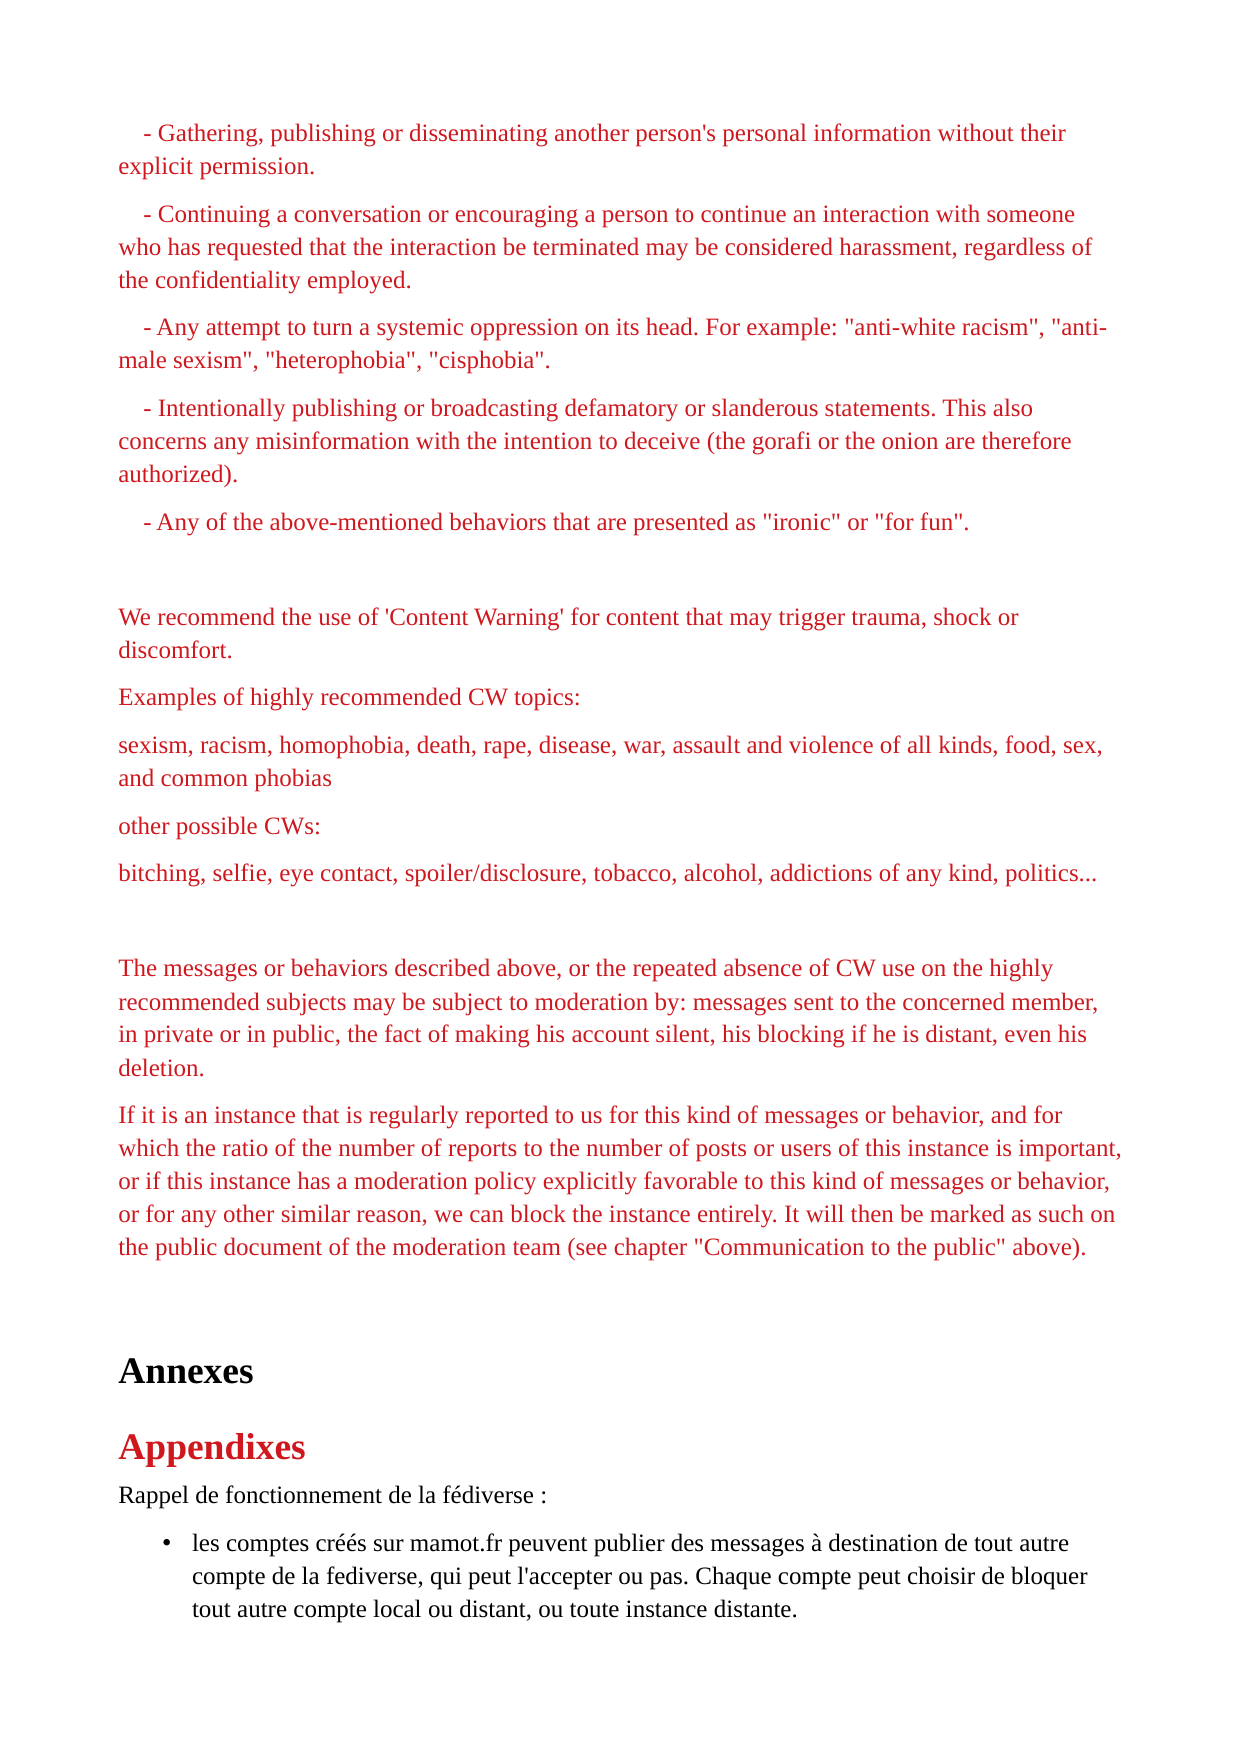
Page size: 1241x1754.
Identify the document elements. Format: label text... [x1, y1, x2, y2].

text - Gathering, publishing or disseminating another person's personal information without their explicit permission. [118, 118, 1122, 180]
subtitle Appendixes [118, 1425, 1122, 1468]
text - Continuing a conversation or encouraging a person to continue an interaction with someone who has requested that the interaction be terminated may be considered harassment, regardless of the confidentiality employed. [118, 199, 1122, 293]
list les comptes créés sur mamot.fr peuvent publier des messages à destination de tout autre compte de la fediverse, qui peut l'accepter ou pas. Chaque compte peut choisir de bloquer tout autre compte local ou distant, ou toute instance distante. [162, 1528, 1122, 1623]
text other possible CWs: [118, 811, 1122, 839]
text bitching, selfie, eye contact, spoiler/disclosure, tobacco, alcohol, addictions of any kind, politics... [118, 858, 1122, 887]
text If it is an instance that is regularly reported to us for this kind of messages or behavior, and for which the ratio of the number of reports to the number of posts or users of this instance is important, or if this instance has a moderation policy explicitly favorable to this kind of messages or behavior, or for any other similar reason, we can block the instance entirely. It will then be marked as such on the public document of the moderation team (see chapter "Communication to the public" above). [118, 1100, 1122, 1261]
text We recommend the use of 'Content Warning' for content that may trigger trauma, shock or discomfort. [118, 602, 1122, 664]
text - Intentionally publishing or broadcasting defamatory or slanderous statements. This also concerns any misinformation with the intention to deceive (the gorafi or the onion are therefore authorized). [118, 393, 1122, 488]
text Examples of highly recommended CW topics: [118, 682, 1122, 711]
text - Any attempt to turn a systemic oppression on its head. For example: "anti-white racism", "anti-male sexism", "heterophobia", "cisphobia". [118, 312, 1122, 374]
subtitle Annexes [118, 1348, 1122, 1391]
text - Any of the above-mentioned behaviors that are presented as "ironic" or "for fun". [118, 507, 1122, 535]
text The messages or behaviors described above, or the repeated absence of CW use on the highly recommended subjects may be subject to moderation by: messages sent to the concerned member, in private or in public, the fact of making his account silent, his blocking if he is distant, even his deletion. [118, 953, 1122, 1081]
text Rappel de fonctionnement de la fédiverse : [118, 1480, 1122, 1509]
text sexism, racism, homophobia, death, rape, disease, war, assault and violence of all kinds, food, sex, and common phobias [118, 730, 1122, 792]
